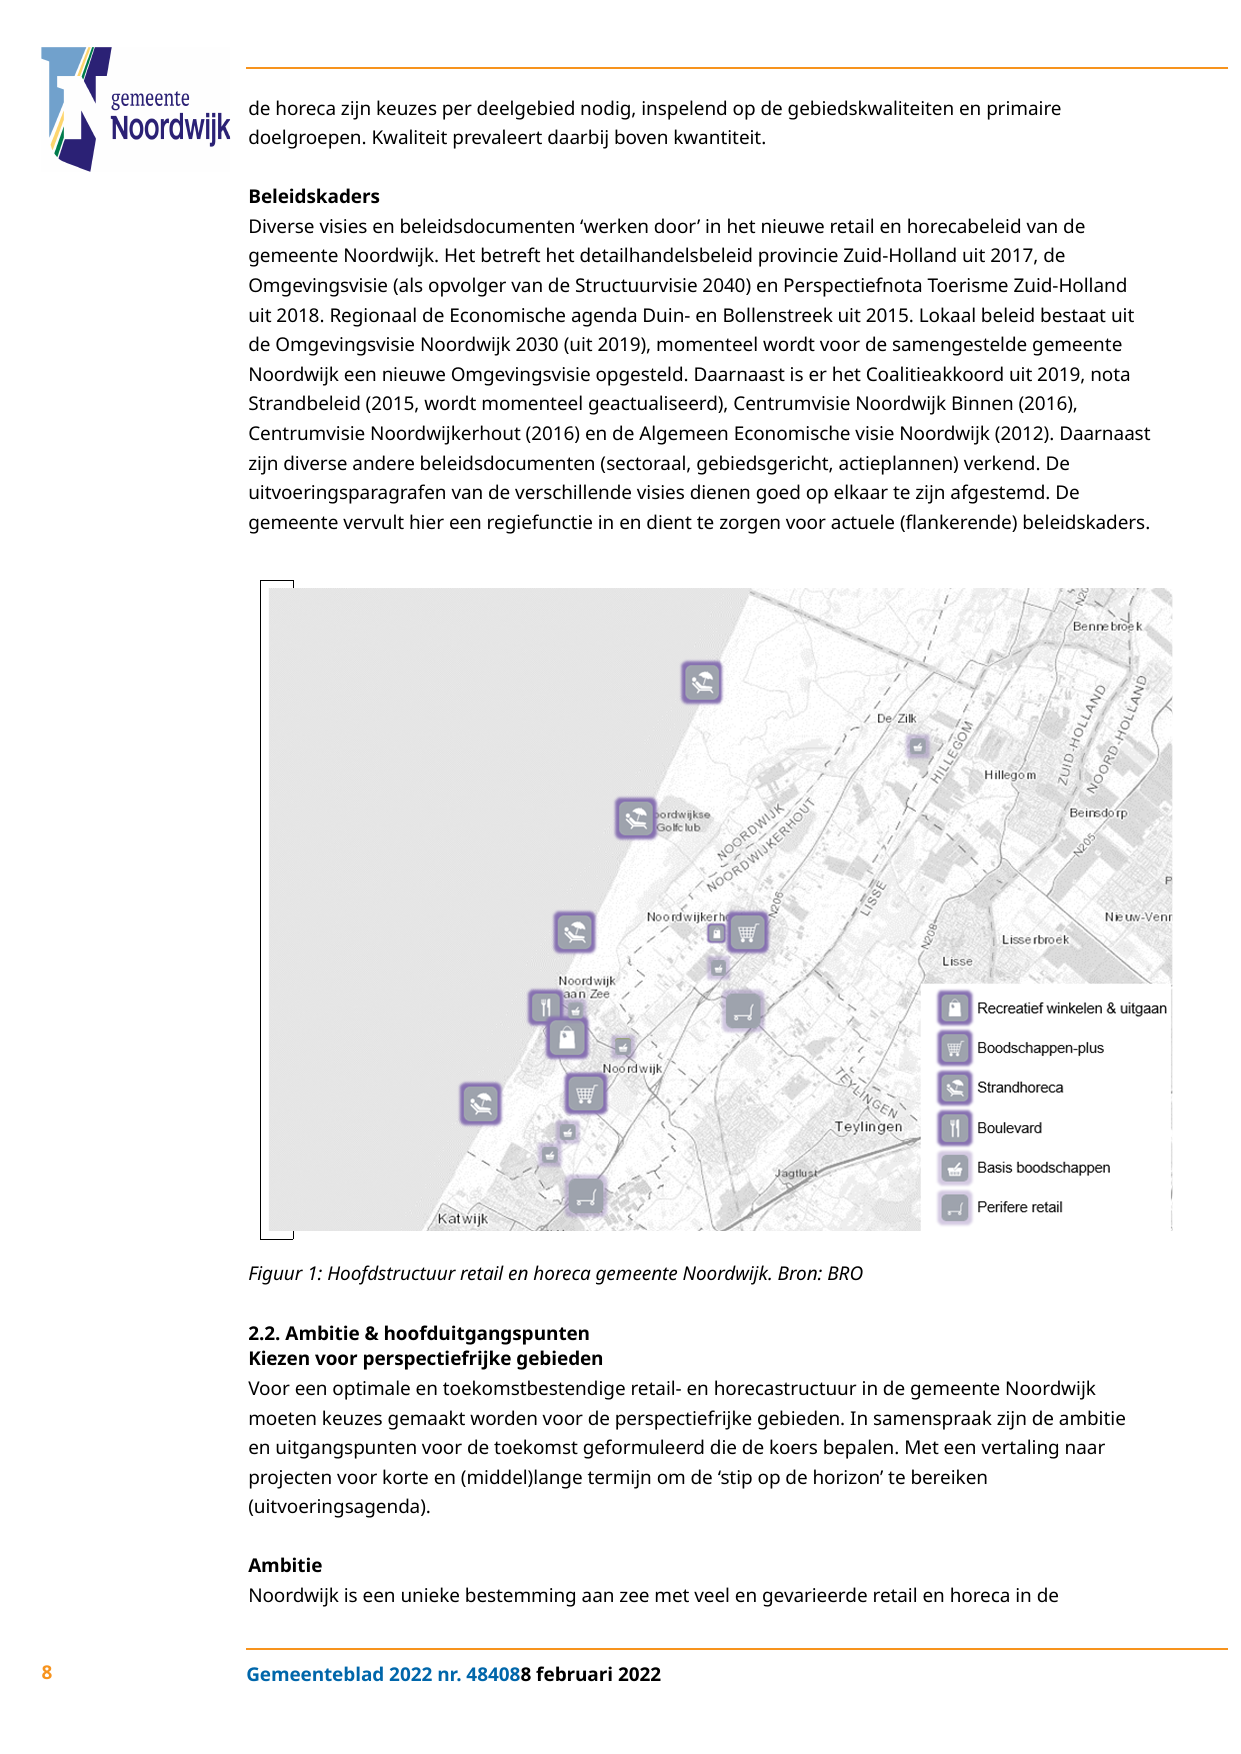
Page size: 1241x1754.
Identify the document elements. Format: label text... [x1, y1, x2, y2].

text Kiezen voor perspectiefrijke gebieden [248, 1346, 1152, 1371]
text Diverse visies en beleidsdocumenten ‘werken door’ in het nieuwe retail en horecabeleid van de gemeente Noordwijk. Het betreft het detailhandelsbeleid provincie Zuid-Holland uit 2017, de Omgevingsvisie (als opvolger van de Structuurvisie 2040) en Perspectiefnota Toerisme Zuid-Holland uit 2018. Regionaal de Economische agenda Duin- en Bollenstreek uit 2015. Lokaal beleid bestaat uit de Omgevingsvisie Noordwijk 2030 (uit 2019), momenteel wordt voor de samengestelde gemeente Noordwijk een nieuwe Omgevingsvisie opgesteld. Daarnaast is er het Coalitieakkoord uit 2019, nota Strandbeleid (2015, wordt momenteel geactualiseerd), Centrumvisie Noordwijk Binnen (2016), Centrumvisie Noordwijkerhout (2016) en de Algemeen Economische visie Noordwijk (2012). Daarnaast zijn diverse andere beleidsdocumenten (sectoraal, gebiedsgericht, actieplannen) verkend. De uitvoeringsparagrafen van de verschillende visies dienen goed op elkaar te zijn afgestemd. De gemeente vervult hier een regiefunctie in en dient te zorgen voor actuele (flankerende) beleidskaders. [248, 213, 1152, 535]
text Beleidskaders [248, 183, 1152, 209]
text Voor een optimale en toekomstbestendige retail- en horecastructuur in de gemeente Noordwijk moeten keuzes gemaakt worden voor de perspectiefrijke gebieden. In samenspraak zijn de ambitie en uitgangspunten voor de toekomst geformuleerd die de koers bepalen. Met een vertaling naar projecten voor korte en (middel)lange termijn om de ‘stip op de horizon’ te bereiken (uitvoeringsagenda). [248, 1375, 1152, 1519]
table_header Ambitie Noordwijk is een unieke bestemming aan zee met veel en gevarieerde retail en horeca in de [248, 1553, 1152, 1608]
picture [41, 47, 231, 172]
text 2.2. Ambitie & hoofduitgangspunten [248, 1320, 1152, 1346]
text de horeca zijn keuzes per deelgebied nodig, inspelend op de gebiedskwaliteiten en primaire doelgroepen. Kwaliteit prevaleert daarbij boven kwantiteit. [248, 95, 1152, 150]
picture [268, 588, 1173, 1231]
text Figuur 1: Hoofdstructuur retail en horeca gemeente Noordwijk. Bron: BRO [248, 1261, 1152, 1286]
